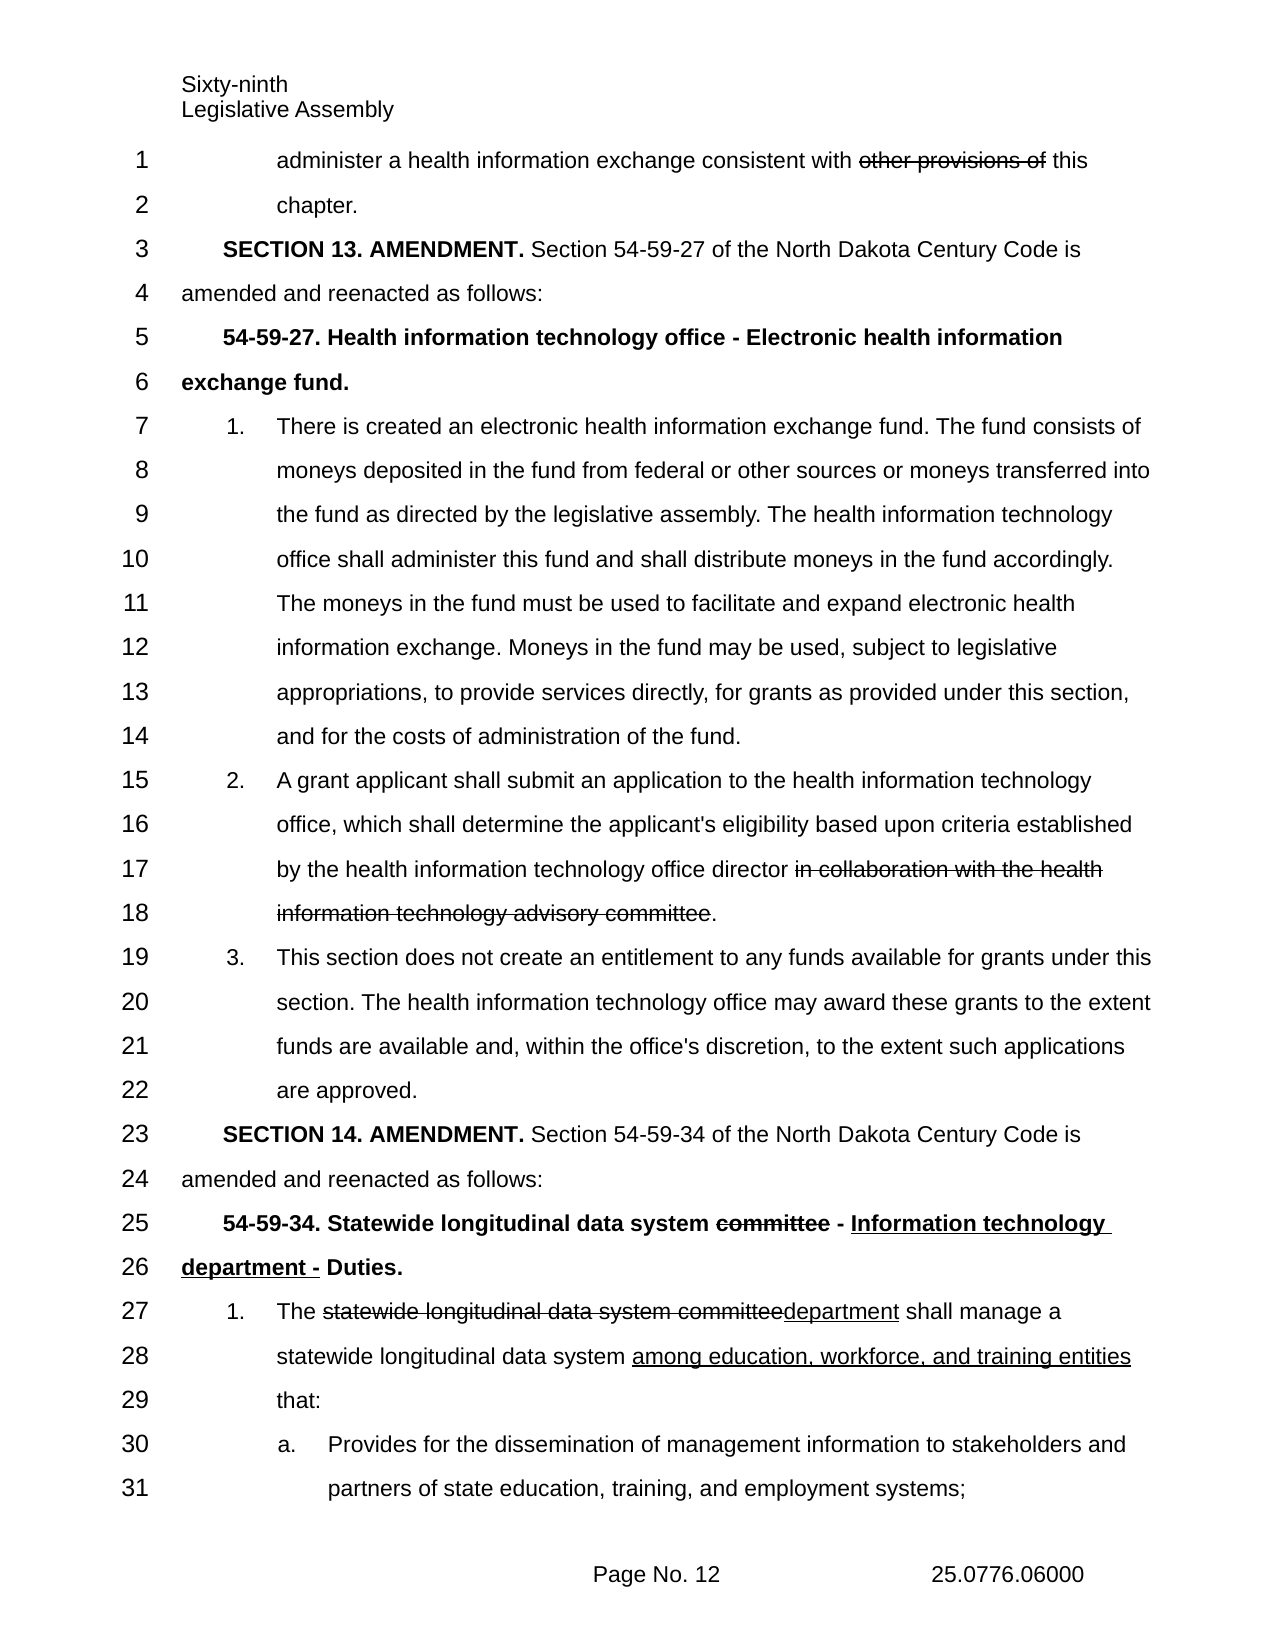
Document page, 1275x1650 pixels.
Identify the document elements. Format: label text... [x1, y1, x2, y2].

subtitle 54‑59‑27. Health information technology office ‑ Electronic health information exchange fund. [181, 310, 1154, 399]
text a. Provides for the dissemination of management information to stakeholders and partners of state education, training, and employment systems; [181, 1417, 1154, 1506]
text administer a health information exchange consistent with other provisions of this chapter. [181, 133, 1154, 222]
subtitle 54‑59‑34. Statewide longitudinal data system committee ‑ Information technology department - Duties. [181, 1196, 1154, 1284]
text 3. This section does not create an entitlement to any funds available for grants under this section. The health information technology office may award these grants to the extent funds are available and, within the office's discretion, to the extent such applications are approved. [181, 930, 1154, 1107]
text 1. The statewide longitudinal data system committeedepartment shall manage a statewide longitudinal data system among education, workforce, and training entities that: [181, 1284, 1154, 1417]
text 1. There is created an electronic health information exchange fund. The fund consists of moneys deposited in the fund from federal or other sources or moneys transferred into the fund as directed by the legislative assembly. The health information technology office shall administer this fund and shall distribute moneys in the fund accordingly. The moneys in the fund must be used to facilitate and expand electronic health information exchange. Moneys in the fund may be used, subject to legislative appropriations, to provide services directly, for grants as provided under this section, and for the costs of administration of the fund. [181, 399, 1154, 753]
text 2. A grant applicant shall submit an application to the health information technology office, which shall determine the applicant's eligibility based upon criteria established by the health information technology office director in collaboration with the health information technology advisory committee. [181, 753, 1154, 930]
text SECTION 14. AMENDMENT. Section 54‑59‑34 of the North Dakota Century Code is amended and reenacted as follows: [181, 1107, 1154, 1196]
text SECTION 13. AMENDMENT. Section 54‑59‑27 of the North Dakota Century Code is amended and reenacted as follows: [181, 222, 1154, 310]
